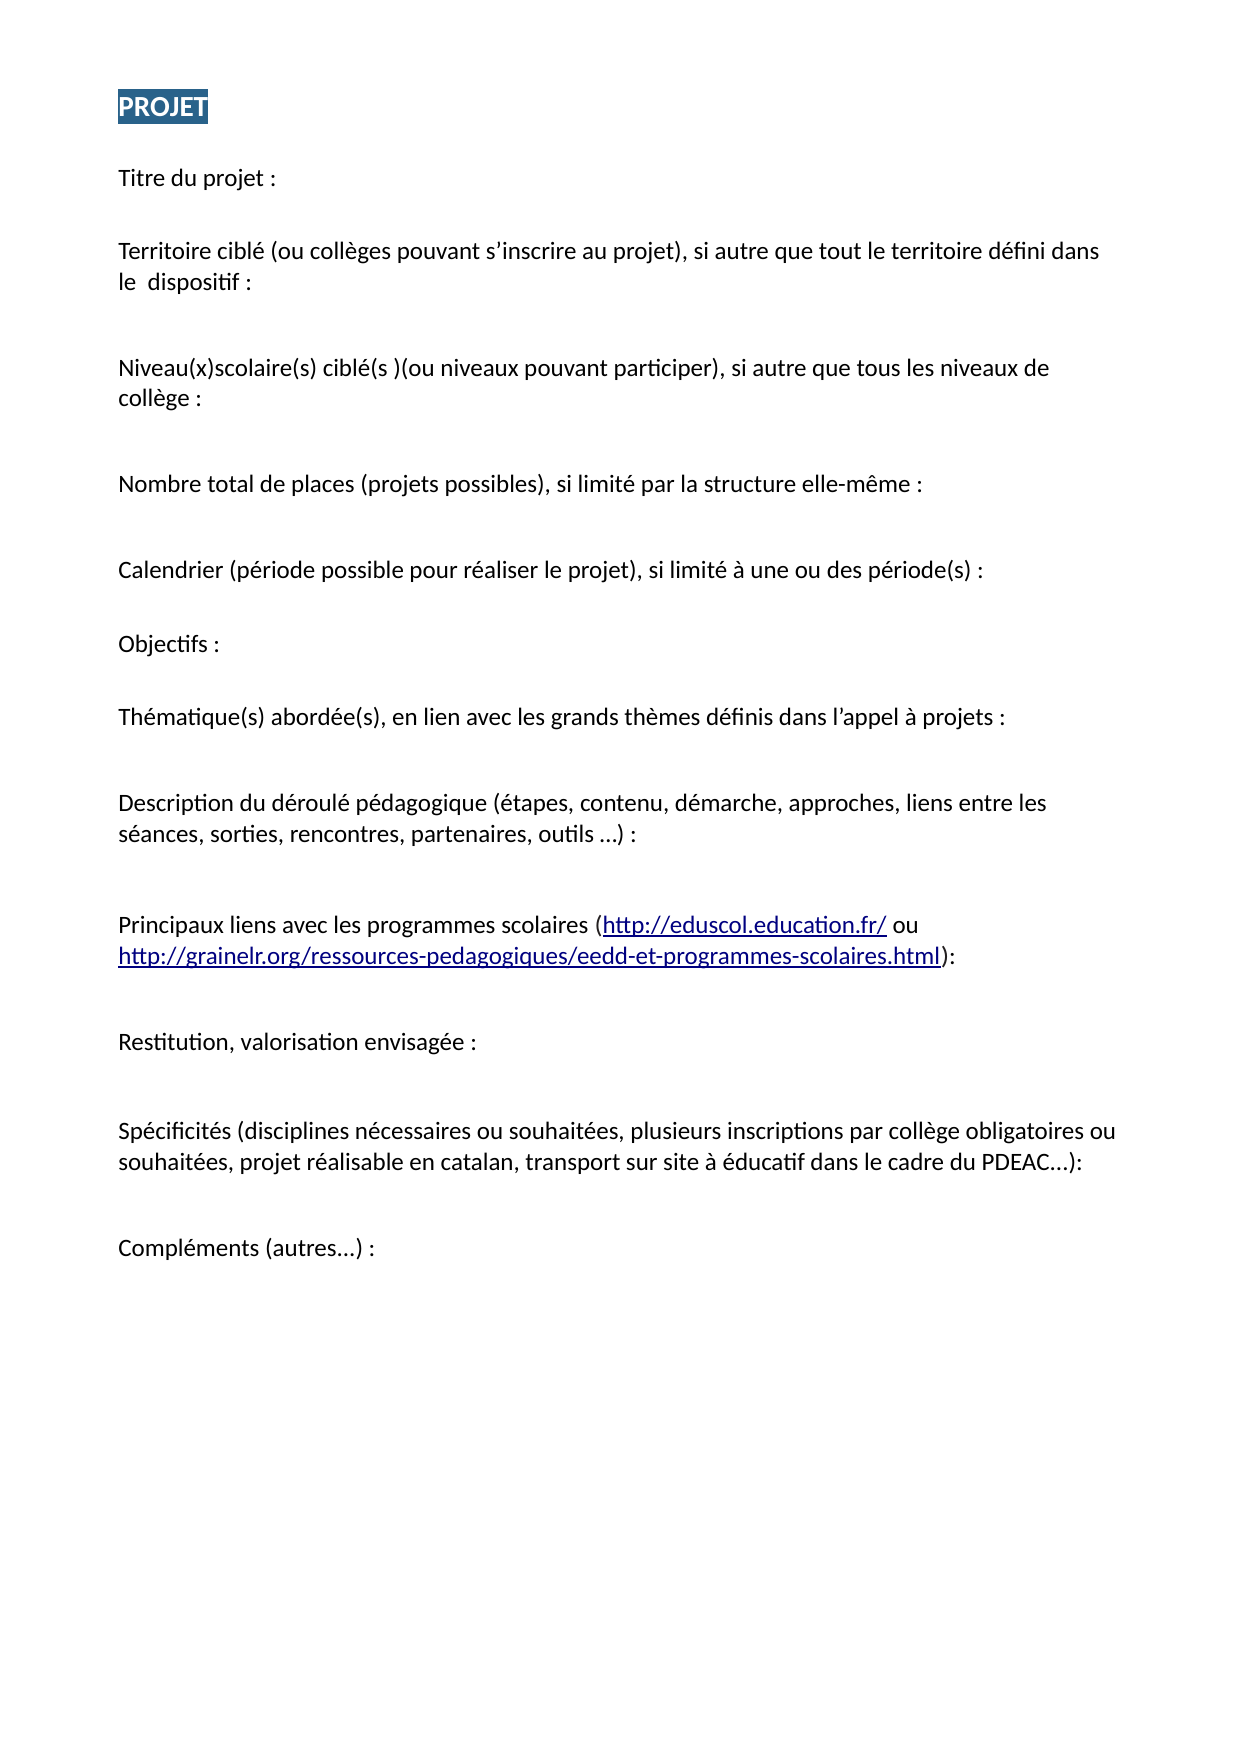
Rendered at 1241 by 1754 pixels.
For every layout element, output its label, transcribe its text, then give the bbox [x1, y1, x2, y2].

text Calendrier (période possible pour réaliser le projet), si limité à une ou des période(s) : [118, 554, 1122, 585]
text Spécificités (disciplines nécessaires ou souhaitées, plusieurs inscriptions par collège obligatoires ou souhaitées, projet réalisable en catalan, transport sur site à éducatif dans le cadre du PDEAC...): [118, 1115, 1122, 1176]
text Description du déroulé pédagogique (étapes, contenu, démarche, approches, liens entre les séances, sorties, rencontres, partenaires, outils …) : [118, 788, 1122, 849]
text Principaux liens avec les programmes scolaires (http://eduscol.education.fr/ ou http://grainelr.org/ressources-pedagogiques/eedd-et-programmes-scolaires.html): [118, 909, 1122, 970]
text Compléments (autres...) : [118, 1232, 1122, 1262]
text Objectifs : [118, 628, 1122, 658]
text PROJET [118, 88, 1122, 124]
text Niveau(x)scolaire(s) ciblé(s )(ou niveaux pouvant participer), si autre que tous les niveaux de collège : [118, 352, 1122, 413]
text Territoire ciblé (ou collèges pouvant s’inscrire au projet), si autre que tout le territoire défini dans le dispositif : [118, 235, 1122, 296]
text Titre du projet : [118, 162, 1122, 192]
text Restitution, valorisation envisagée : [118, 1026, 1122, 1056]
text Thématique(s) abordée(s), en lien avec les grands thèmes définis dans l’appel à projets : [118, 702, 1122, 732]
text Nombre total de places (projets possibles), si limité par la structure elle-même : [118, 468, 1122, 499]
